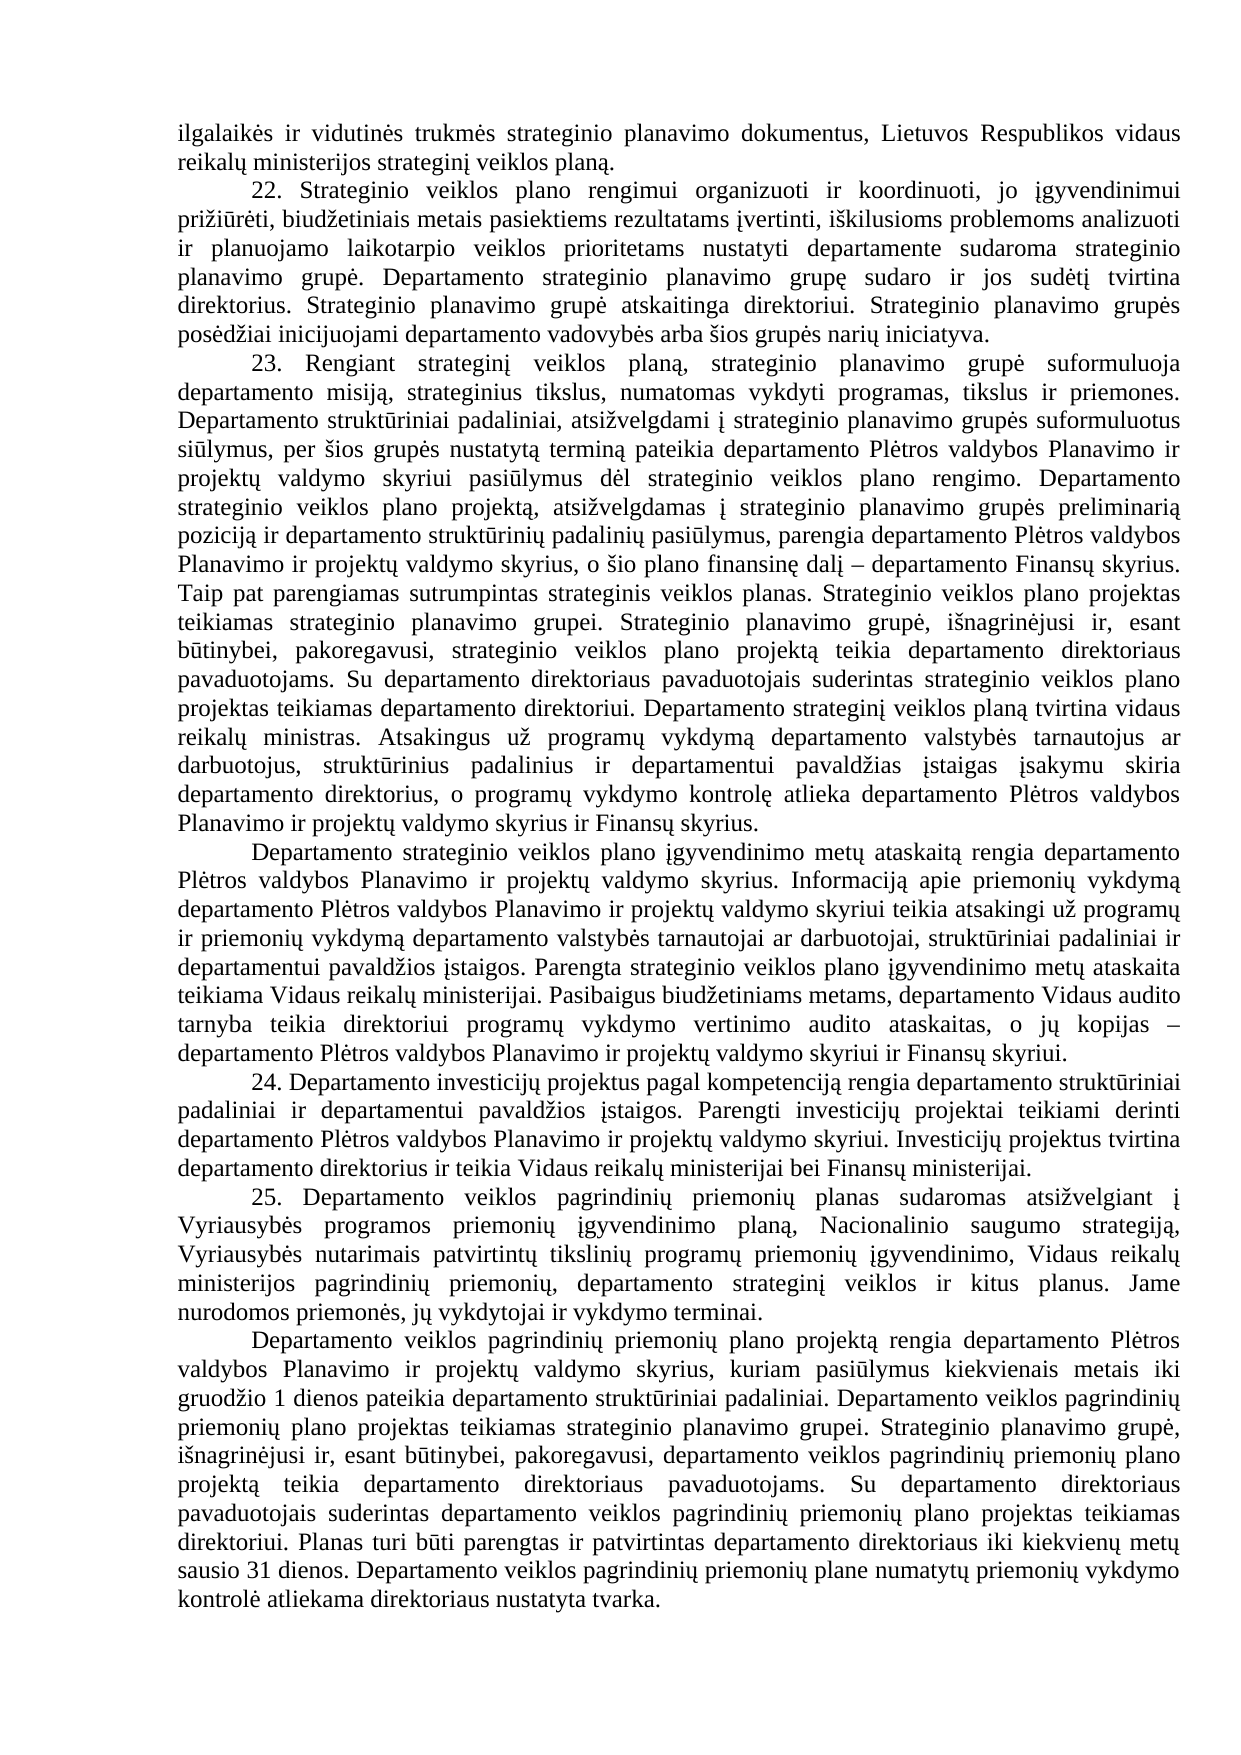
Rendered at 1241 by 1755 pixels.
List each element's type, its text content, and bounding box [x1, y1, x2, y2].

text ilgalaikės ir vidutinės trukmės strateginio planavimo dokumentus, Lietuvos Respublikos vidaus reikalų ministerijos strateginį veiklos planą. [177, 118, 1181, 176]
text Departamento veiklos pagrindinių priemonių plano projektą rengia departamento Plėtros valdybos Planavimo ir projektų valdymo skyrius, kuriam pasiūlymus kiekvienais metais iki gruodžio 1 dienos pateikia departamento struktūriniai padaliniai. Departamento veiklos pagrindinių priemonių plano projektas teikiamas strateginio planavimo grupei. Strateginio planavimo grupė, išnagrinėjusi ir, esant būtinybei, pakoregavusi, departamento veiklos pagrindinių priemonių plano projektą teikia departamento direktoriaus pavaduotojams. Su departamento direktoriaus pavaduotojais suderintas departamento veiklos pagrindinių priemonių plano projektas teikiamas direktoriui. Planas turi būti parengtas ir patvirtintas departamento direktoriaus iki kiekvienų metų sausio 31 dienos. Departamento veiklos pagrindinių priemonių plane numatytų priemonių vykdymo kontrolė atliekama direktoriaus nustatyta tvarka. [177, 1326, 1181, 1613]
text 25. Departamento veiklos pagrindinių priemonių planas sudaromas atsižvelgiant į Vyriausybės programos priemonių įgyvendinimo planą, Nacionalinio saugumo strategiją, Vyriausybės nutarimais patvirtintų tikslinių programų priemonių įgyvendinimo, Vidaus reikalų ministerijos pagrindinių priemonių, departamento strateginį veiklos ir kitus planus. Jame nurodomos priemonės, jų vykdytojai ir vykdymo terminai. [177, 1182, 1181, 1326]
text 22. Strateginio veiklos plano rengimui organizuoti ir koordinuoti, jo įgyvendinimui prižiūrėti, biudžetiniais metais pasiektiems rezultatams įvertinti, iškilusioms problemoms analizuoti ir planuojamo laikotarpio veiklos prioritetams nustatyti departamente sudaroma strateginio planavimo grupė. Departamento strateginio planavimo grupę sudaro ir jos sudėtį tvirtina direktorius. Strateginio planavimo grupė atskaitinga direktoriui. Strateginio planavimo grupės posėdžiai inicijuojami departamento vadovybės arba šios grupės narių iniciatyva. [177, 176, 1181, 348]
text 23. Rengiant strateginį veiklos planą, strateginio planavimo grupė suformuluoja departamento misiją, strateginius tikslus, numatomas vykdyti programas, tikslus ir priemones. Departamento struktūriniai padaliniai, atsižvelgdami į strateginio planavimo grupės suformuluotus siūlymus, per šios grupės nustatytą terminą pateikia departamento Plėtros valdybos Planavimo ir projektų valdymo skyriui pasiūlymus dėl strateginio veiklos plano rengimo. Departamento strateginio veiklos plano projektą, atsižvelgdamas į strateginio planavimo grupės preliminarią poziciją ir departamento struktūrinių padalinių pasiūlymus, parengia departamento Plėtros valdybos Planavimo ir projektų valdymo skyrius, o šio plano finansinę dalį – departamento Finansų skyrius. Taip pat parengiamas sutrumpintas strateginis veiklos planas. Strateginio veiklos plano projektas teikiamas strateginio planavimo grupei. Strateginio planavimo grupė, išnagrinėjusi ir, esant būtinybei, pakoregavusi, strateginio veiklos plano projektą teikia departamento direktoriaus pavaduotojams. Su departamento direktoriaus pavaduotojais suderintas strateginio veiklos plano projektas teikiamas departamento direktoriui. Departamento strateginį veiklos planą tvirtina vidaus reikalų ministras. Atsakingus už programų vykdymą departamento valstybės tarnautojus ar darbuotojus, struktūrinius padalinius ir departamentui pavaldžias įstaigas įsakymu skiria departamento direktorius, o programų vykdymo kontrolę atlieka departamento Plėtros valdybos Planavimo ir projektų valdymo skyrius ir Finansų skyrius. [177, 348, 1181, 837]
text Departamento strateginio veiklos plano įgyvendinimo metų ataskaitą rengia departamento Plėtros valdybos Planavimo ir projektų valdymo skyrius. Informaciją apie priemonių vykdymą departamento Plėtros valdybos Planavimo ir projektų valdymo skyriui teikia atsakingi už programų ir priemonių vykdymą departamento valstybės tarnautojai ar darbuotojai, struktūriniai padaliniai ir departamentui pavaldžios įstaigos. Parengta strateginio veiklos plano įgyvendinimo metų ataskaita teikiama Vidaus reikalų ministerijai. Pasibaigus biudžetiniams metams, departamento Vidaus audito tarnyba teikia direktoriui programų vykdymo vertinimo audito ataskaitas, o jų kopijas – departamento Plėtros valdybos Planavimo ir projektų valdymo skyriui ir Finansų skyriui. [177, 837, 1181, 1067]
text 24. Departamento investicijų projektus pagal kompetenciją rengia departamento struktūriniai padaliniai ir departamentui pavaldžios įstaigos. Parengti investicijų projektai teikiami derinti departamento Plėtros valdybos Planavimo ir projektų valdymo skyriui. Investicijų projektus tvirtina departamento direktorius ir teikia Vidaus reikalų ministerijai bei Finansų ministerijai. [177, 1067, 1181, 1182]
